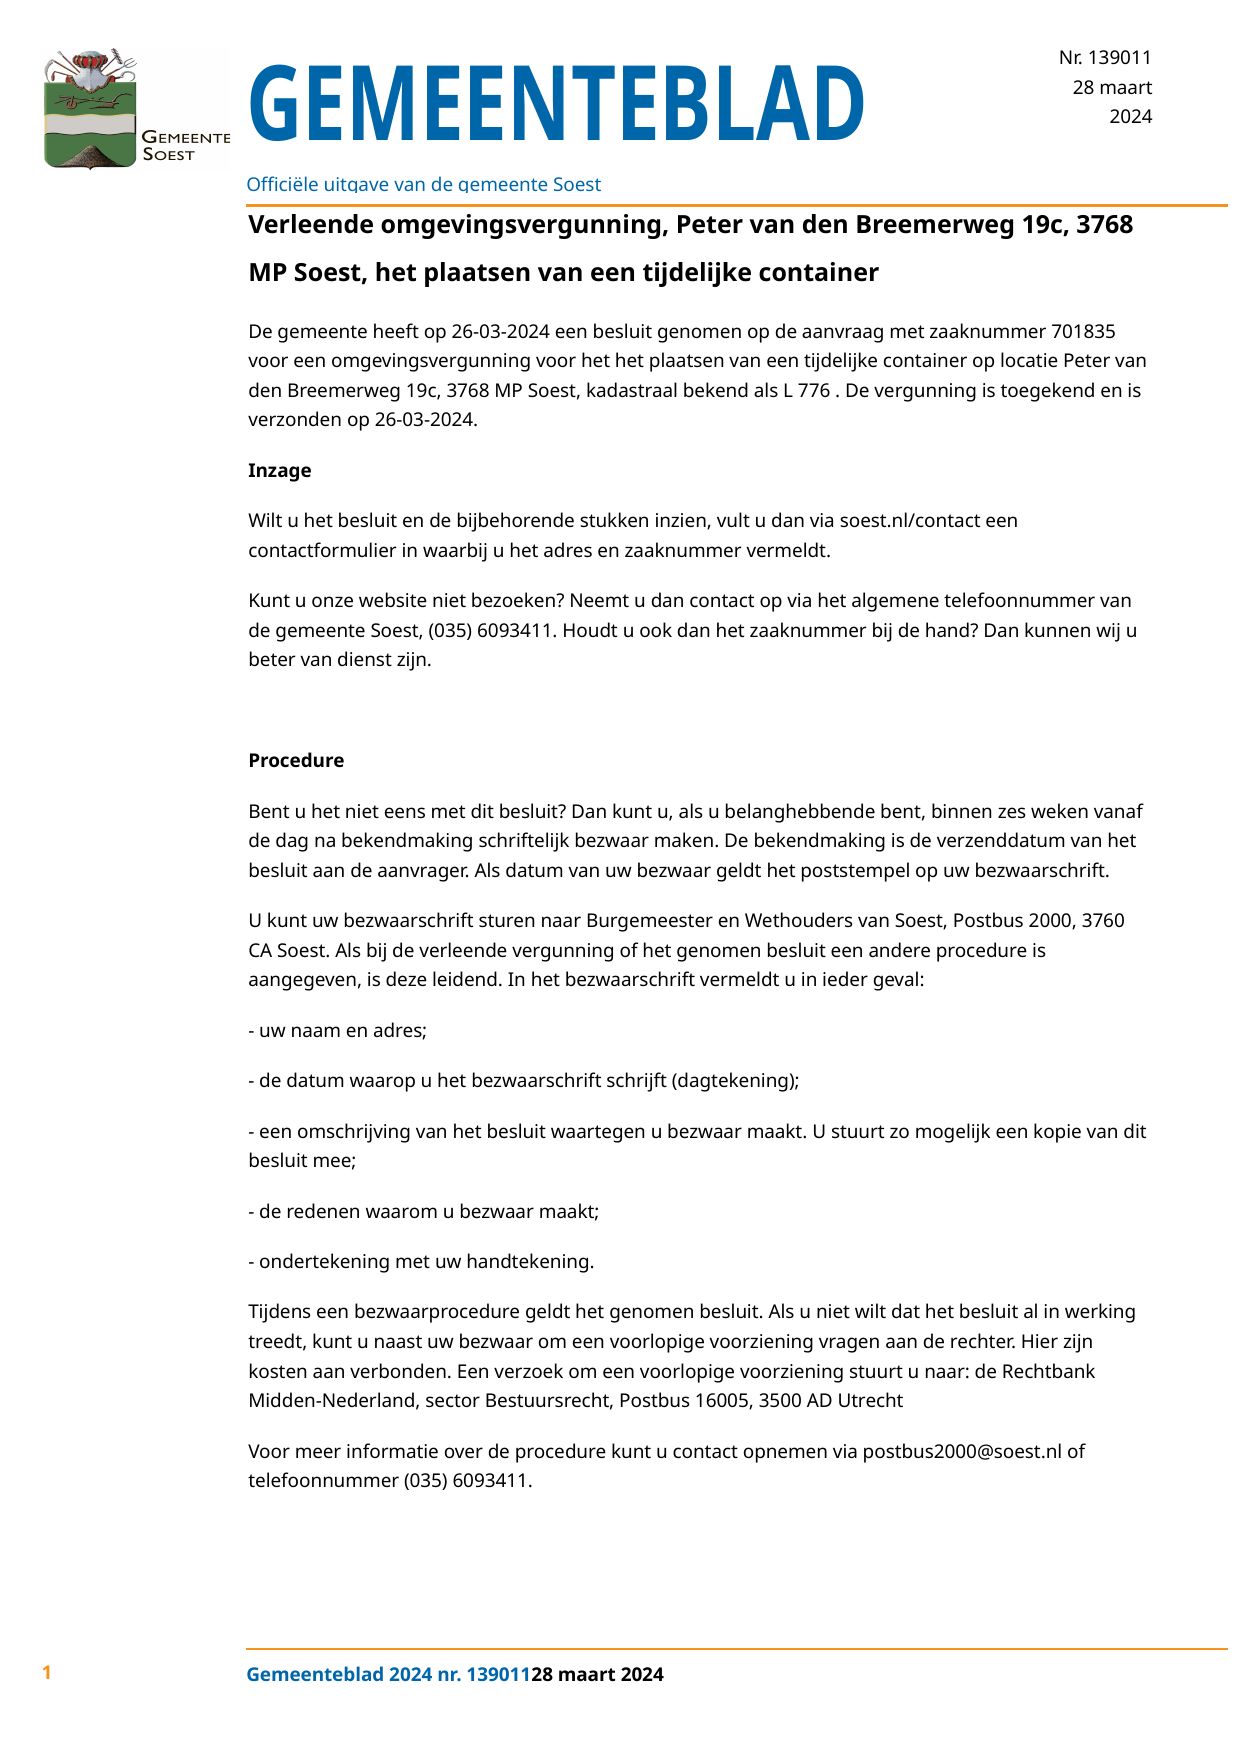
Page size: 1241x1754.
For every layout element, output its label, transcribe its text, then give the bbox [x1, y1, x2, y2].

text - de datum waarop u het bezwaarschrift schrijft (dagtekening); [248, 1067, 1152, 1093]
text U kunt uw bezwaarschrift sturen naar Burgemeester en Wethouders van Soest, Postbus 2000, 3760 CA Soest. Als bij de verleende vergunning of het genomen besluit een andere procedure is aangegeven, is deze leidend. In het bezwaarschrift vermeldt u in ieder geval: [248, 907, 1152, 992]
text - uw naam en adres; [248, 1017, 1152, 1043]
text Inzage [248, 457, 1152, 483]
text - ondertekening met uw handtekening. [248, 1248, 1152, 1274]
text Kunt u onze website niet bezoeken? Neemt u dan contact op via het algemene telefoonnummer van de gemeente Soest, (035) 6093411. Houdt u ook dan het zaaknummer bij de hand? Dan kunnen wij u beter van dienst zijn. [248, 587, 1152, 672]
text Tijdens een bezwaarprocedure geldt het genomen besluit. Als u niet wilt dat het besluit al in werking treedt, kunt u naast uw bezwaar om een voorlopige voorziening vragen aan de rechter. Hier zijn kosten aan verbonden. Een verzoek om een voorlopige voorziening stuurt u naar: de Rechtbank Midden-Nederland, sector Bestuursrecht, Postbus 16005, 3500 AD Utrecht [248, 1299, 1152, 1413]
text Voor meer informatie over de procedure kunt u contact opnemen via postbus2000@soest.nl of telefoonnummer (035) 6093411. [248, 1438, 1152, 1493]
text - een omschrijving van het besluit waartegen u bezwaar maakt. U stuurt zo mogelijk een kopie van dit besluit mee; [248, 1118, 1152, 1173]
text Verleende omgevingsvergunning, Peter van den Breemerweg 19c, 3768 MP Soest, het plaatsen van een tijdelijke container [248, 207, 1152, 288]
text De gemeente heeft op 26-03-2024 een besluit genomen op de aanvraag met zaaknummer 701835 voor een omgevingsvergunning voor het het plaatsen van een tijdelijke container op locatie Peter van den Breemerweg 19c, 3768 MP Soest, kadastraal bekend als L 776 . De vergunning is toegekend en is verzonden op 26-03-2024. [248, 318, 1152, 432]
text Bent u het niet eens met dit besluit? Dan kunt u, als u belanghebbende bent, binnen zes weken vanaf de dag na bekendmaking schriftelijk bezwaar maken. De bekendmaking is de verzenddatum van het besluit aan de aanvrager. Als datum van uw bezwaar geldt het poststempel op uw bezwaarschrift. [248, 798, 1152, 883]
text Wilt u het besluit en de bijbehorende stukken inzien, vult u dan via soest.nl/contact een contactformulier in waarbij u het adres en zaaknummer vermeldt. [248, 507, 1152, 563]
text - de redenen waarom u bezwaar maakt; [248, 1198, 1152, 1224]
picture [41, 47, 231, 172]
text Procedure [248, 747, 1152, 773]
